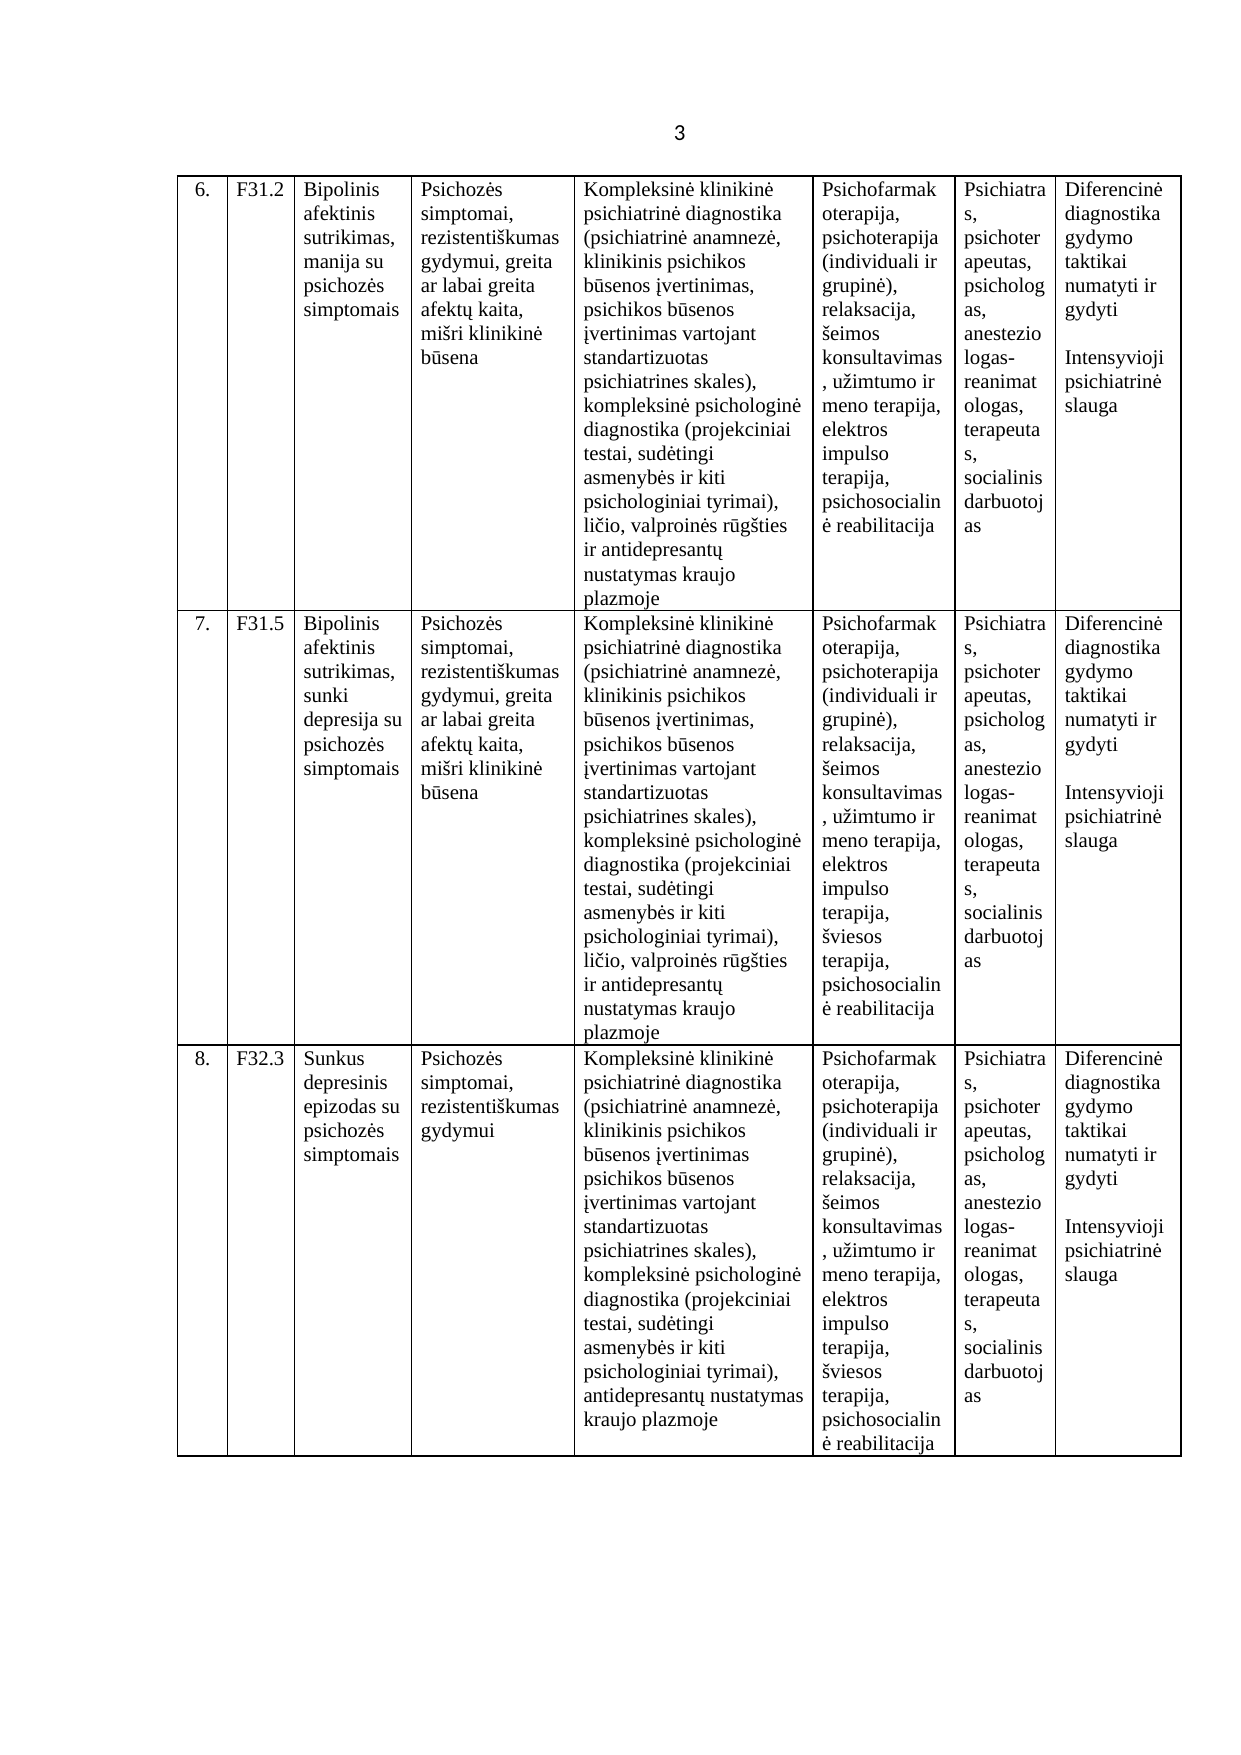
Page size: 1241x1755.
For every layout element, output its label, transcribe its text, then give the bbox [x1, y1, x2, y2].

table_cell Diferencinė diagnostika gydymo taktikai numatyti ir gydyti Intensyvioji psichiatrinė slauga [1056, 611, 1180, 1044]
table_cell F32.3 [228, 1046, 294, 1455]
table_cell Bipolinis afektinis sutrikimas, sunki depresija su psichozės simptomais [295, 611, 411, 1044]
table_cell Kompleksinė klinikinė psichiatrinė diagnostika (psichiatrinė anamnezė, klinikinis psichikos būsenos įvertinimas psichikos būsenos įvertinimas vartojant standartizuotas psichiatrines skales), kompleksinė psichologinė diagnostika (projekciniai testai, sudėtingi asmenybės ir kiti psichologiniai tyrimai), antidepresantų nustatymas kraujo plazmoje [575, 1046, 812, 1455]
table_cell 8. [178, 1046, 227, 1455]
table_cell Psichozės simptomai, rezistentiškumas gydymui [412, 1046, 574, 1455]
table_cell Psichiatras, psichoterapeutas, psichologas, anesteziologas-reanimatologas, terapeutas, socialinis darbuotojas [956, 1046, 1055, 1455]
table_cell Psichiatras, psichoterapeutas, psichologas, anesteziologas-reanimatologas, terapeutas, socialinis darbuotojas [956, 611, 1055, 1044]
table_cell Kompleksinė klinikinė psichiatrinė diagnostika (psichiatrinė anamnezė, klinikinis psichikos būsenos įvertinimas, psichikos būsenos įvertinimas vartojant standartizuotas psichiatrines skales), kompleksinė psichologinė diagnostika (projekciniai testai, sudėtingi asmenybės ir kiti psichologiniai tyrimai), ličio, valproinės rūgšties ir antidepresantų nustatymas kraujo plazmoje [575, 611, 812, 1044]
table_cell Diferencinė diagnostika gydymo taktikai numatyti ir gydyti Intensyvioji psichiatrinė slauga [1056, 1046, 1180, 1455]
table_cell Diferencinė diagnostika gydymo taktikai numatyti ir gydyti Intensyvioji psichiatrinė slauga [1056, 177, 1180, 609]
table_cell Psichozės simptomai, rezistentiškumas gydymui, greita ar labai greita afektų kaita, mišri klinikinė būsena [412, 177, 574, 609]
table_cell F31.5 [228, 611, 294, 1044]
table_cell F31.2 [228, 177, 294, 609]
table_cell Bipolinis afektinis sutrikimas, manija su psichozės simptomais [295, 177, 411, 609]
table_cell Sunkus depresinis epizodas su psichozės simptomais [295, 1046, 411, 1455]
table_cell Psichiatras, psichoterapeutas, psichologas, anesteziologas-reanimatologas, terapeutas, socialinis darbuotojas [956, 177, 1055, 609]
table_cell Psichofarmakoterapija, psichoterapija (individuali ir grupinė), relaksacija, šeimos konsultavimas, užimtumo ir meno terapija, elektros impulso terapija, psichosocialinė reabilitacija [814, 177, 954, 609]
table_cell Psichozės simptomai, rezistentiškumas gydymui, greita ar labai greita afektų kaita, mišri klinikinė būsena [412, 611, 574, 1044]
table_cell 7. [178, 611, 227, 1044]
table_cell Psichofarmakoterapija, psichoterapija (individuali ir grupinė), relaksacija, šeimos konsultavimas, užimtumo ir meno terapija, elektros impulso terapija, šviesos terapija, psichosocialinė reabilitacija [814, 1046, 954, 1455]
table_cell 6. [178, 177, 227, 609]
table_cell Kompleksinė klinikinė psichiatrinė diagnostika (psichiatrinė anamnezė, klinikinis psichikos būsenos įvertinimas, psichikos būsenos įvertinimas vartojant standartizuotas psichiatrines skales), kompleksinė psichologinė diagnostika (projekciniai testai, sudėtingi asmenybės ir kiti psichologiniai tyrimai), ličio, valproinės rūgšties ir antidepresantų nustatymas kraujo plazmoje [575, 177, 812, 609]
table_cell Psichofarmakoterapija, psichoterapija (individuali ir grupinė), relaksacija, šeimos konsultavimas, užimtumo ir meno terapija, elektros impulso terapija, šviesos terapija, psichosocialinė reabilitacija [814, 611, 954, 1044]
